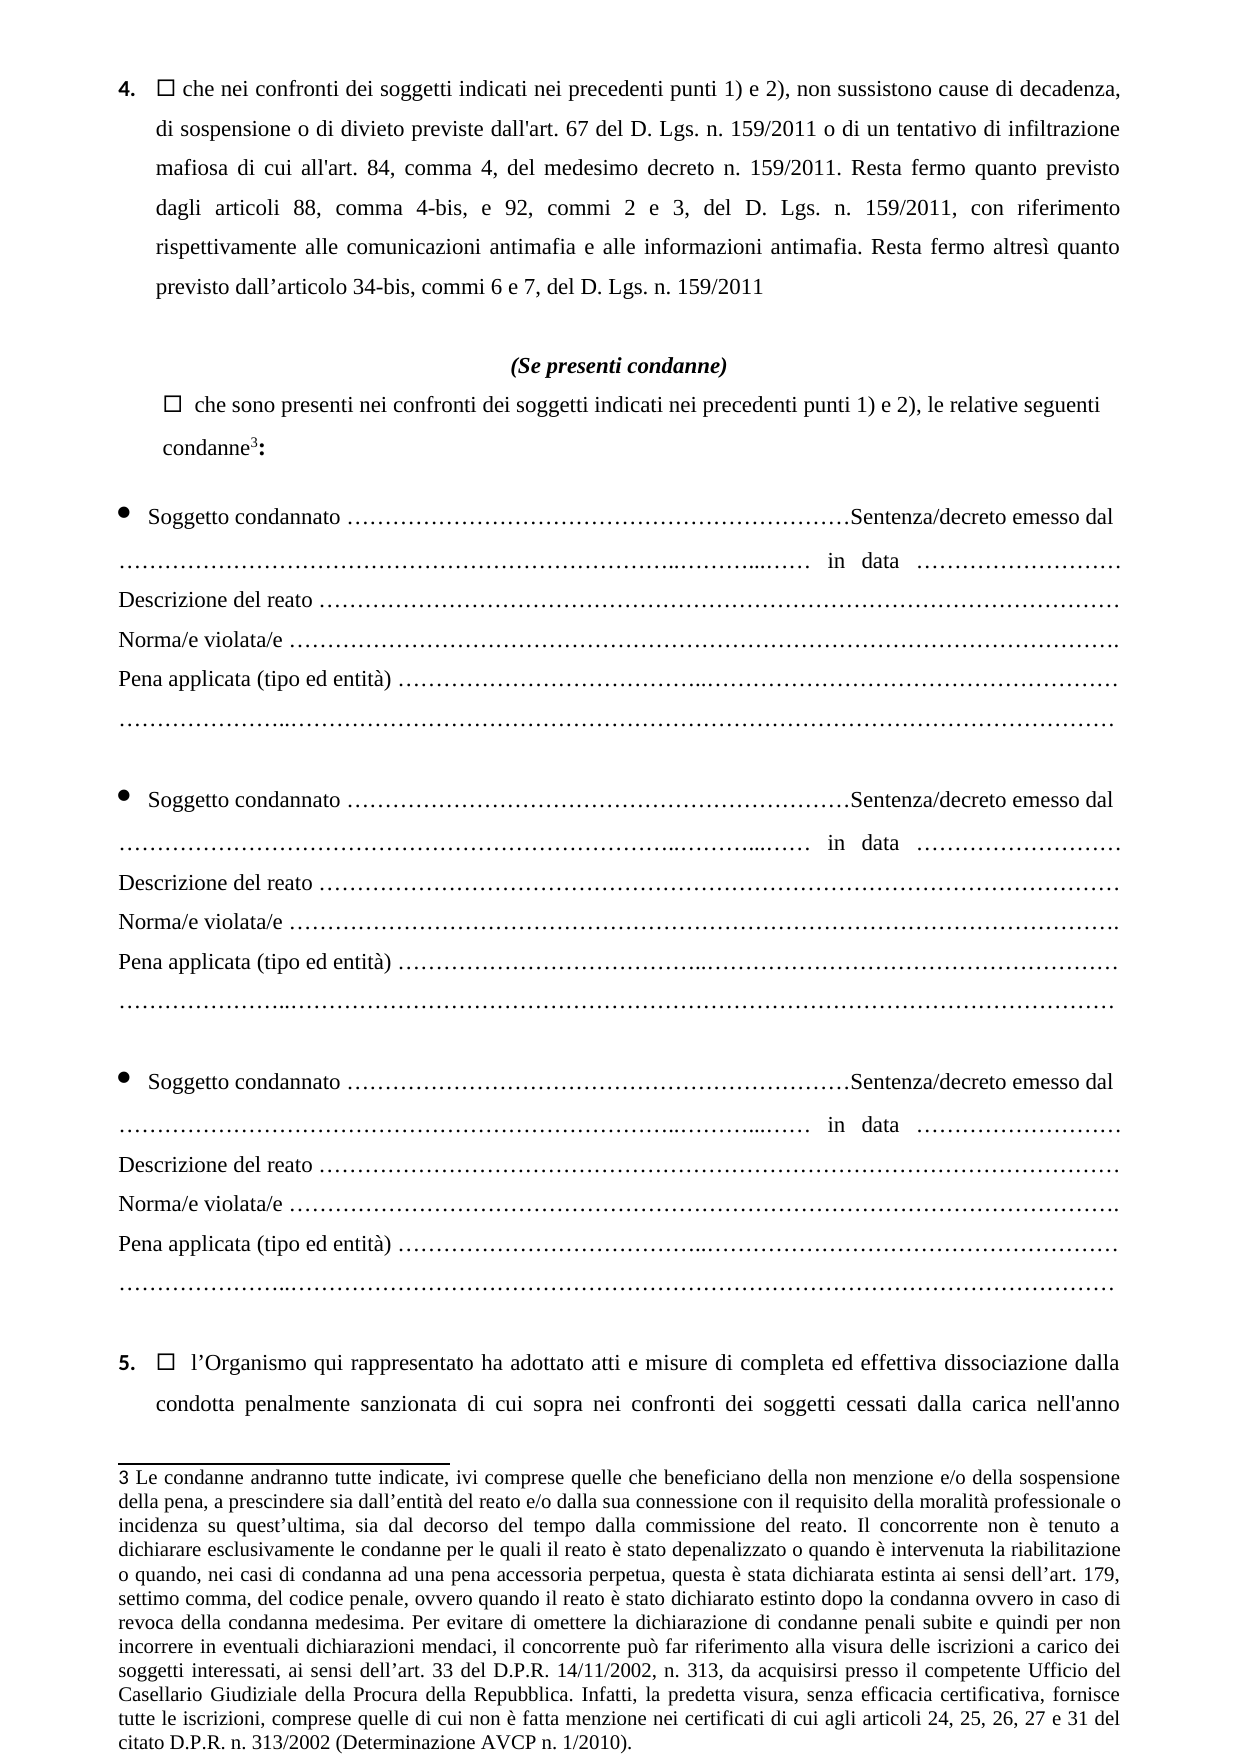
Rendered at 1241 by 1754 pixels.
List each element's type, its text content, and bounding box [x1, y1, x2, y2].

text …………………..……………………………………………………………………………………………… [118, 987, 1122, 1013]
text  che sono presenti nei confronti dei soggetti indicati nei precedenti punti 1) e 2), le relative seguenti condanne: [162, 391, 1122, 461]
text ………………………………………………………………..………...…… in data ……………………… Descrizione del reato …………………………………………………………………………………………… [118, 547, 1122, 613]
list  che nei confronti dei soggetti indicati nei precedenti punti 1) e 2), non sussistono cause di decadenza, di sospensione o di divieto previste dall'art. 67 del D. Lgs. n. 159/2011 o di un tentativo di infiltrazione mafiosa di cui all'art. 84, comma 4, del medesimo decreto n. 159/2011. Resta fermo quanto previsto dagli articoli 88, comma 4-bis, e 92, commi 2 e 3, del D. Lgs. n. 159/2011, con riferimento rispettivamente alle comunicazioni antimafia e alle informazioni antimafia. Resta fermo altresì quanto previsto dall’articolo 34-bis, commi 6 e 7, del D. Lgs. n. 159/2011 [118, 74, 1122, 299]
text ………………………………………………………………..………...…… in data ……………………… Descrizione del reato …………………………………………………………………………………………… [118, 829, 1122, 895]
text …………………..……………………………………………………………………………………………… [118, 1269, 1122, 1296]
text ………………………………………………………………..………...…… in data ……………………… Descrizione del reato …………………………………………………………………………………………… [118, 1112, 1122, 1177]
list Soggetto condannato …………………………………………………………Sentenza/decreto emesso dal [118, 1066, 1122, 1096]
text Norma/e violata/e ………………………………………………………………………………………………. [118, 626, 1122, 652]
text …………………..……………………………………………………………………………………………… [118, 705, 1122, 731]
text Norma/e violata/e ………………………………………………………………………………………………. [118, 908, 1122, 934]
text Pena applicata (tipo ed entità) …………………………………..……………………………………………… [118, 948, 1122, 974]
text Pena applicata (tipo ed entità) …………………………………..……………………………………………… [118, 1230, 1122, 1256]
text Pena applicata (tipo ed entità) …………………………………..……………………………………………… [118, 665, 1122, 692]
list Soggetto condannato …………………………………………………………Sentenza/decreto emesso dal [118, 784, 1122, 814]
text Le condanne andranno tutte indicate, ivi comprese quelle che beneficiano della non menzione e/o della sospensione della pena, a prescindere sia dall’entità del reato e/o dalla sua connessione con il requisito della moralità professionale o incidenza su quest’ultima, sia dal decorso del tempo dalla commissione del reato. Il concorrente non è tenuto a dichiarare esclusivamente le condanne per le quali il reato è stato depenalizzato o quando è intervenuta la riabilitazione o quando, nei casi di condanna ad una pena accessoria perpetua, questa è stata dichiarata estinta ai sensi dell’art. 179, settimo comma, del codice penale, ovvero quando il reato è stato dichiarato estinto dopo la condanna ovvero in caso di revoca della condanna medesima. Per evitare di omettere la dichiarazione di condanne penali subite e quindi per non incorrere in eventuali dichiarazioni mendaci, il concorrente può far riferimento alla visura delle iscrizioni a carico dei soggetti interessati, ai sensi dell’art. 33 del D.P.R. 14/11/2002, n. 313, da acquisirsi presso il competente Ufficio del Casellario Giudiziale della Procura della Repubblica. Infatti, la predetta visura, senza efficacia certificativa, fornisce tutte le iscrizioni, comprese quelle di cui non è fatta menzione nei certificati di cui agli articoli 24, 25, 26, 27 e 31 del citato D.P.R. n. 313/2002 (Determinazione AVCP n. 1/2010). [118, 1464, 1122, 1754]
list Soggetto condannato …………………………………………………………Sentenza/decreto emesso dal [118, 502, 1122, 532]
text (Se presenti condanne) [118, 352, 1122, 378]
text Norma/e violata/e ………………………………………………………………………………………………. [118, 1191, 1122, 1217]
list  l’Organismo qui rappresentato ha adottato atti e misure di completa ed effettiva dissociazione dalla condotta penalmente sanzionata di cui sopra nei confronti dei soggetti cessati dalla carica nell'anno [118, 1348, 1122, 1416]
